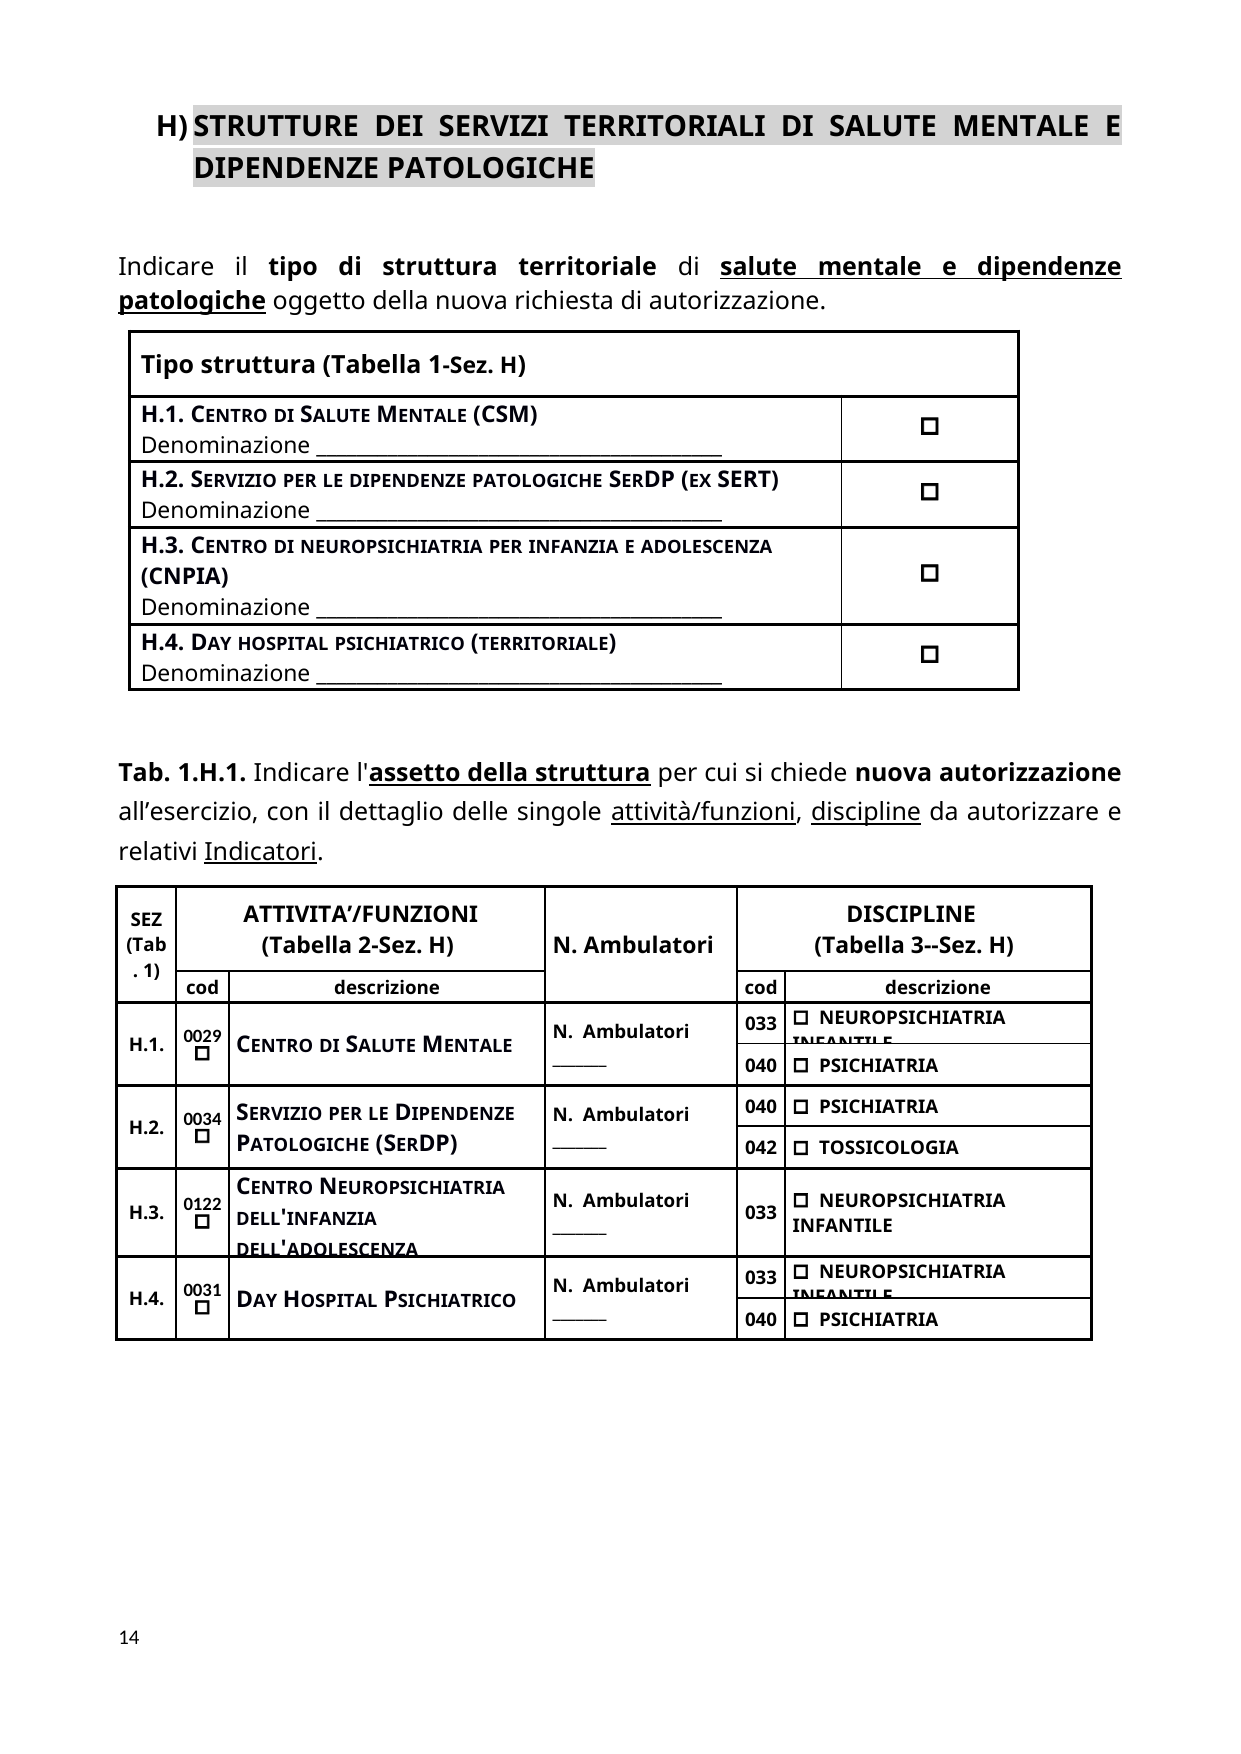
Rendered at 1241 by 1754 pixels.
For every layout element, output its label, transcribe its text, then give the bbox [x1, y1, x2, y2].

table_cell  TOSSICOLOGIA [786, 1127, 1090, 1167]
table_cell 0034  [177, 1087, 228, 1167]
table_cell 033 [738, 1258, 784, 1297]
table_cell H.1. Centro di Salute Mentale (CSM) Denominazione ________________________________________ [131, 398, 841, 460]
text Indicare il tipo di struttura territoriale di salute mentale e dipendenze patologiche oggetto della nuova richiesta di autorizzazione. [118, 249, 1122, 317]
table_header SEZ (Tab. 1) [118, 888, 175, 1001]
table_cell  [842, 463, 1017, 526]
table_cell H.4. Day hospital psichiatrico (territoriale) Denominazione ________________________________________ [131, 626, 841, 688]
list STRUTTURE DEI SERVIZI TERRITORIALI DI SALUTE MENTALE E DIPENDENZE PATOLOGICHE [156, 105, 1122, 187]
table_cell  NEUROPSICHIATRIA INFANTILE [786, 1170, 1090, 1255]
table_cell  NEUROPSICHIATRIA INFANTILE [786, 1258, 1090, 1297]
table_cell H.4. [118, 1258, 175, 1338]
table_cell 040 [738, 1299, 784, 1338]
text Tab. 1.H.1. Indicare l'assetto della struttura per cui si chiede nuova autorizzazione all’esercizio, con il dettaglio delle singole attività/funzioni, discipline da autorizzare e relativi Indicatori. [118, 755, 1122, 867]
table_cell N. Ambulatori _______ [546, 1004, 736, 1084]
table_cell 033 [738, 1170, 784, 1255]
table_cell 040 [738, 1044, 784, 1084]
table_cell 033 [738, 1004, 784, 1042]
table_cell cod [177, 972, 228, 1001]
table_header DISCIPLINE (Tabella 3--Sez. H) [738, 888, 1090, 970]
table_cell  NEUROPSICHIATRIA INFANTILE [786, 1004, 1090, 1042]
table_cell 042 [738, 1127, 784, 1167]
table_cell H.3. [118, 1170, 175, 1255]
table_cell descrizione [230, 972, 544, 1001]
table_cell Servizio per le Dipendenze Patologiche (SerDP) [230, 1087, 544, 1167]
table_cell cod [738, 972, 784, 1001]
table_cell 0031  [177, 1258, 228, 1338]
table_cell  [842, 626, 1017, 688]
table_header Tipo struttura (Tabella 1-Sez. H) [131, 333, 1017, 394]
table_cell  PSICHIATRIA [786, 1044, 1090, 1084]
table_cell H.2. [118, 1087, 175, 1167]
table_cell H.3. Centro di neuropsichiatria per infanzia e adolescenza (CNPIA) Denominazione ________________________________________ [131, 529, 841, 623]
table_cell N. Ambulatori _______ [546, 1258, 736, 1338]
table_header ATTIVITA’/FUNZIONI (Tabella 2-Sez. H) [177, 888, 544, 970]
table_cell 040 [738, 1087, 784, 1125]
table_cell  PSICHIATRIA [786, 1087, 1090, 1125]
table_cell N. Ambulatori _______ [546, 1170, 736, 1255]
table_cell Centro di Salute Mentale [230, 1004, 544, 1084]
table_cell  [842, 529, 1017, 623]
table_cell H.1. [118, 1004, 175, 1084]
table_header N. Ambulatori [546, 888, 736, 1001]
table_cell Centro Neuropsichiatria dell'infanzia dell'adolescenza [230, 1170, 544, 1255]
table_cell Day Hospital Psichiatrico [230, 1258, 544, 1338]
table_cell 0122  [177, 1170, 228, 1255]
table_cell  [842, 398, 1017, 460]
table_cell N. Ambulatori _______ [546, 1087, 736, 1167]
table_cell descrizione [786, 972, 1090, 1001]
table_cell 0029  [177, 1004, 228, 1084]
table_cell  PSICHIATRIA [786, 1299, 1090, 1338]
table_cell H.2. Servizio per le dipendenze patologiche SerDP (ex SERT) Denominazione ________________________________________ [131, 463, 841, 526]
